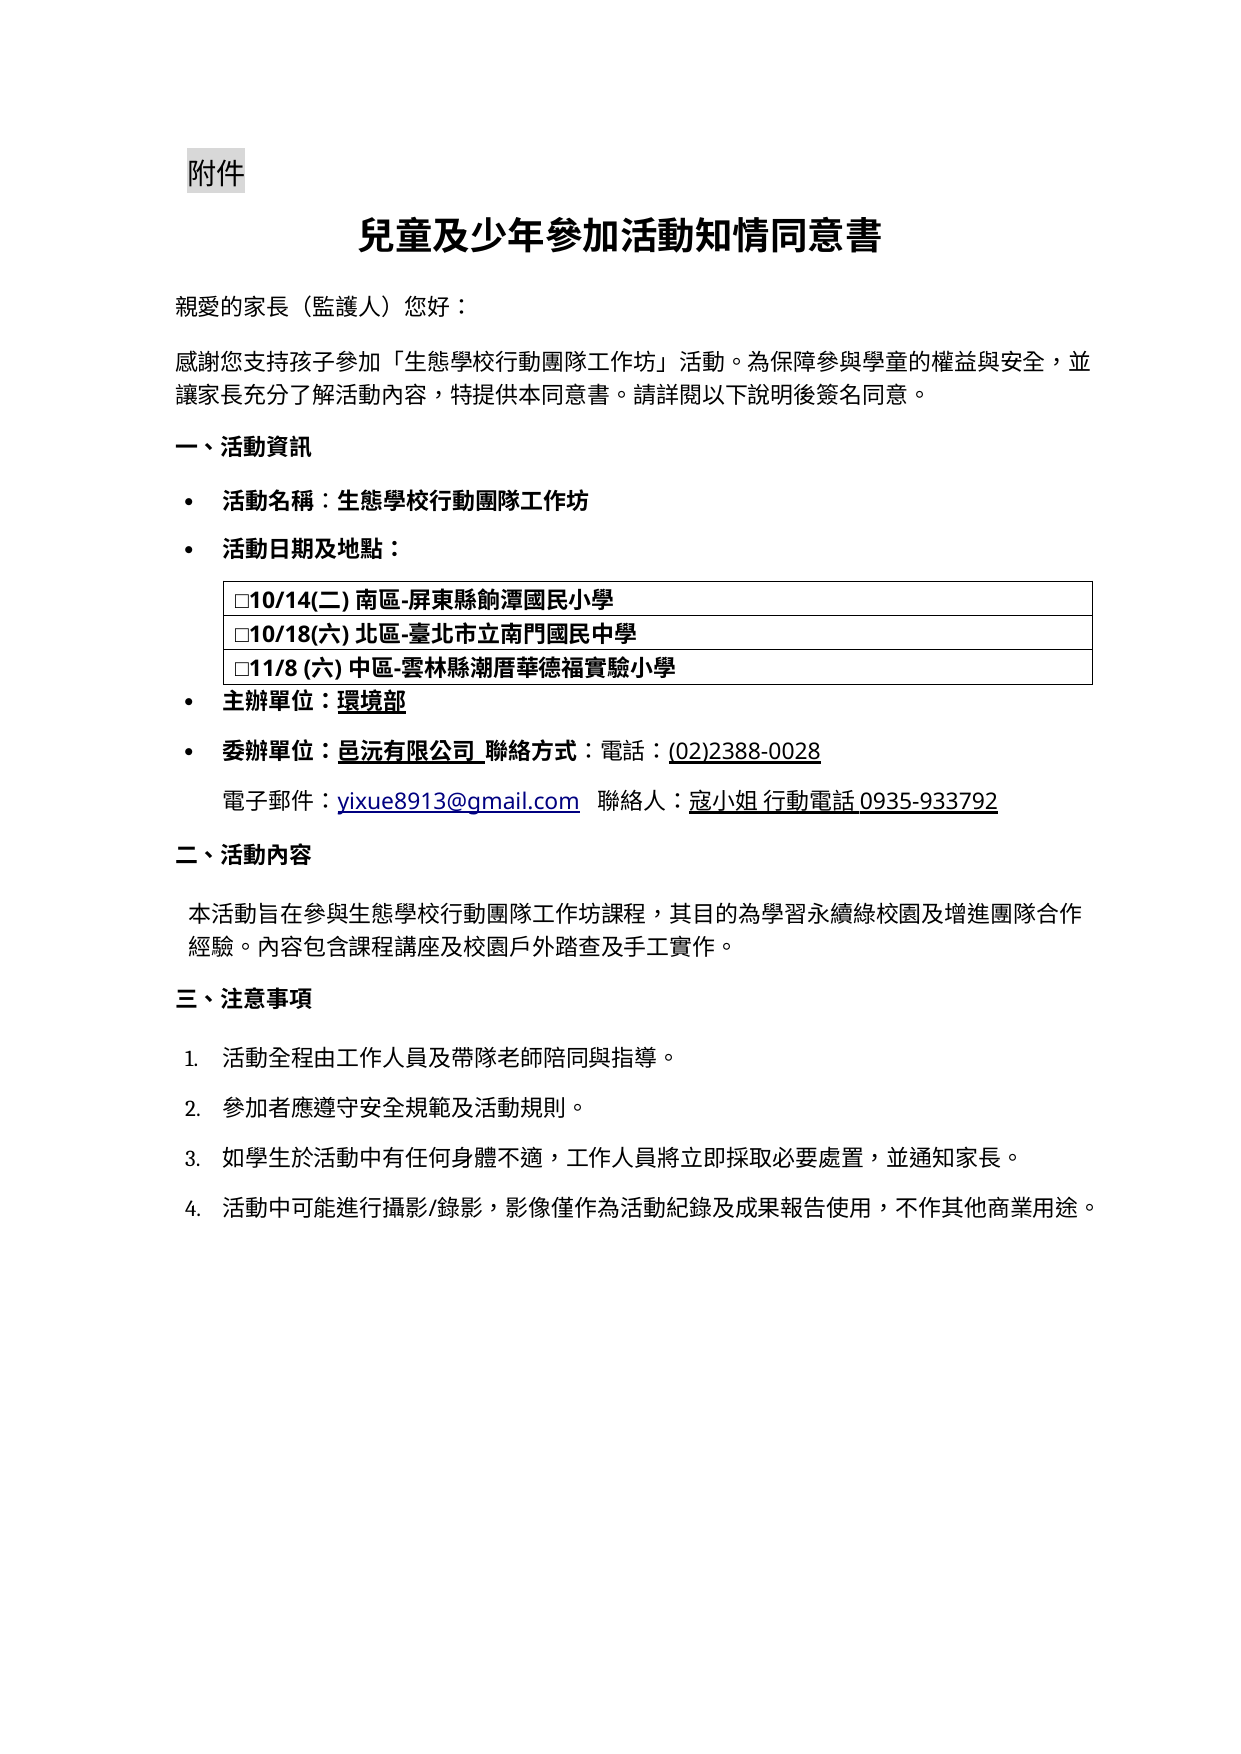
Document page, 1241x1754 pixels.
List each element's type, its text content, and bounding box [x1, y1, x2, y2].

list 如學生於活動中有任何身體不適，工作人員將立即採取必要處置，並通知家長。 [185, 1139, 1092, 1173]
text 本活動旨在參與生態學校行動團隊工作坊課程，其目的為學習永續綠校園及增進團隊合作經驗。內容包含課程講座及校園戶外踏查及手工實作。 [188, 896, 1092, 962]
list 主辦單位：環境部 [185, 685, 1092, 716]
text 感謝您支持孩子參加「生態學校行動團隊工作坊」活動。為保障參與學童的權益與安全，並讓家長充分了解活動內容，特提供本同意書。請詳閱以下說明後簽名同意。 [175, 343, 1092, 410]
table_cell □10/18(六) 北區-臺北市立南門國民中學 [224, 616, 1092, 649]
text 二、活動內容 [175, 837, 1092, 870]
text 兒童及少年參加活動知情同意書 [148, 206, 1092, 260]
list 參加者應遵守安全規範及活動規則。 [185, 1090, 1092, 1123]
text 附件 [187, 148, 1092, 193]
list 活動名稱：生態學校行動團隊工作坊 [185, 483, 1092, 516]
list 活動中可能進行攝影/錄影，影像僅作為活動紀錄及成果報告使用，不作其他商業用途。 [185, 1189, 1092, 1223]
text 一、活動資訊 [175, 431, 1092, 462]
table_header □10/14(二) 南區-屏東縣餉潭國民小學 [224, 582, 1092, 615]
text 電子郵件：yixue8913@gmail.com 聯絡人：寇小姐 行動電話0935-933792 [223, 783, 1092, 816]
text 三、注意事項 [175, 983, 1092, 1014]
text 親愛的家長（監護人）您好： [175, 289, 1092, 322]
list 活動全程由工作人員及帶隊老師陪同與指導。 [185, 1040, 1092, 1073]
table_cell □11/8 (六) 中區-雲林縣潮厝華德福實驗小學 [224, 650, 1092, 684]
list 活動日期及地點： [185, 533, 1092, 564]
list 委辦單位：邑沅有限公司 聯絡方式：電話：(02)2388-0028 [185, 733, 1092, 766]
